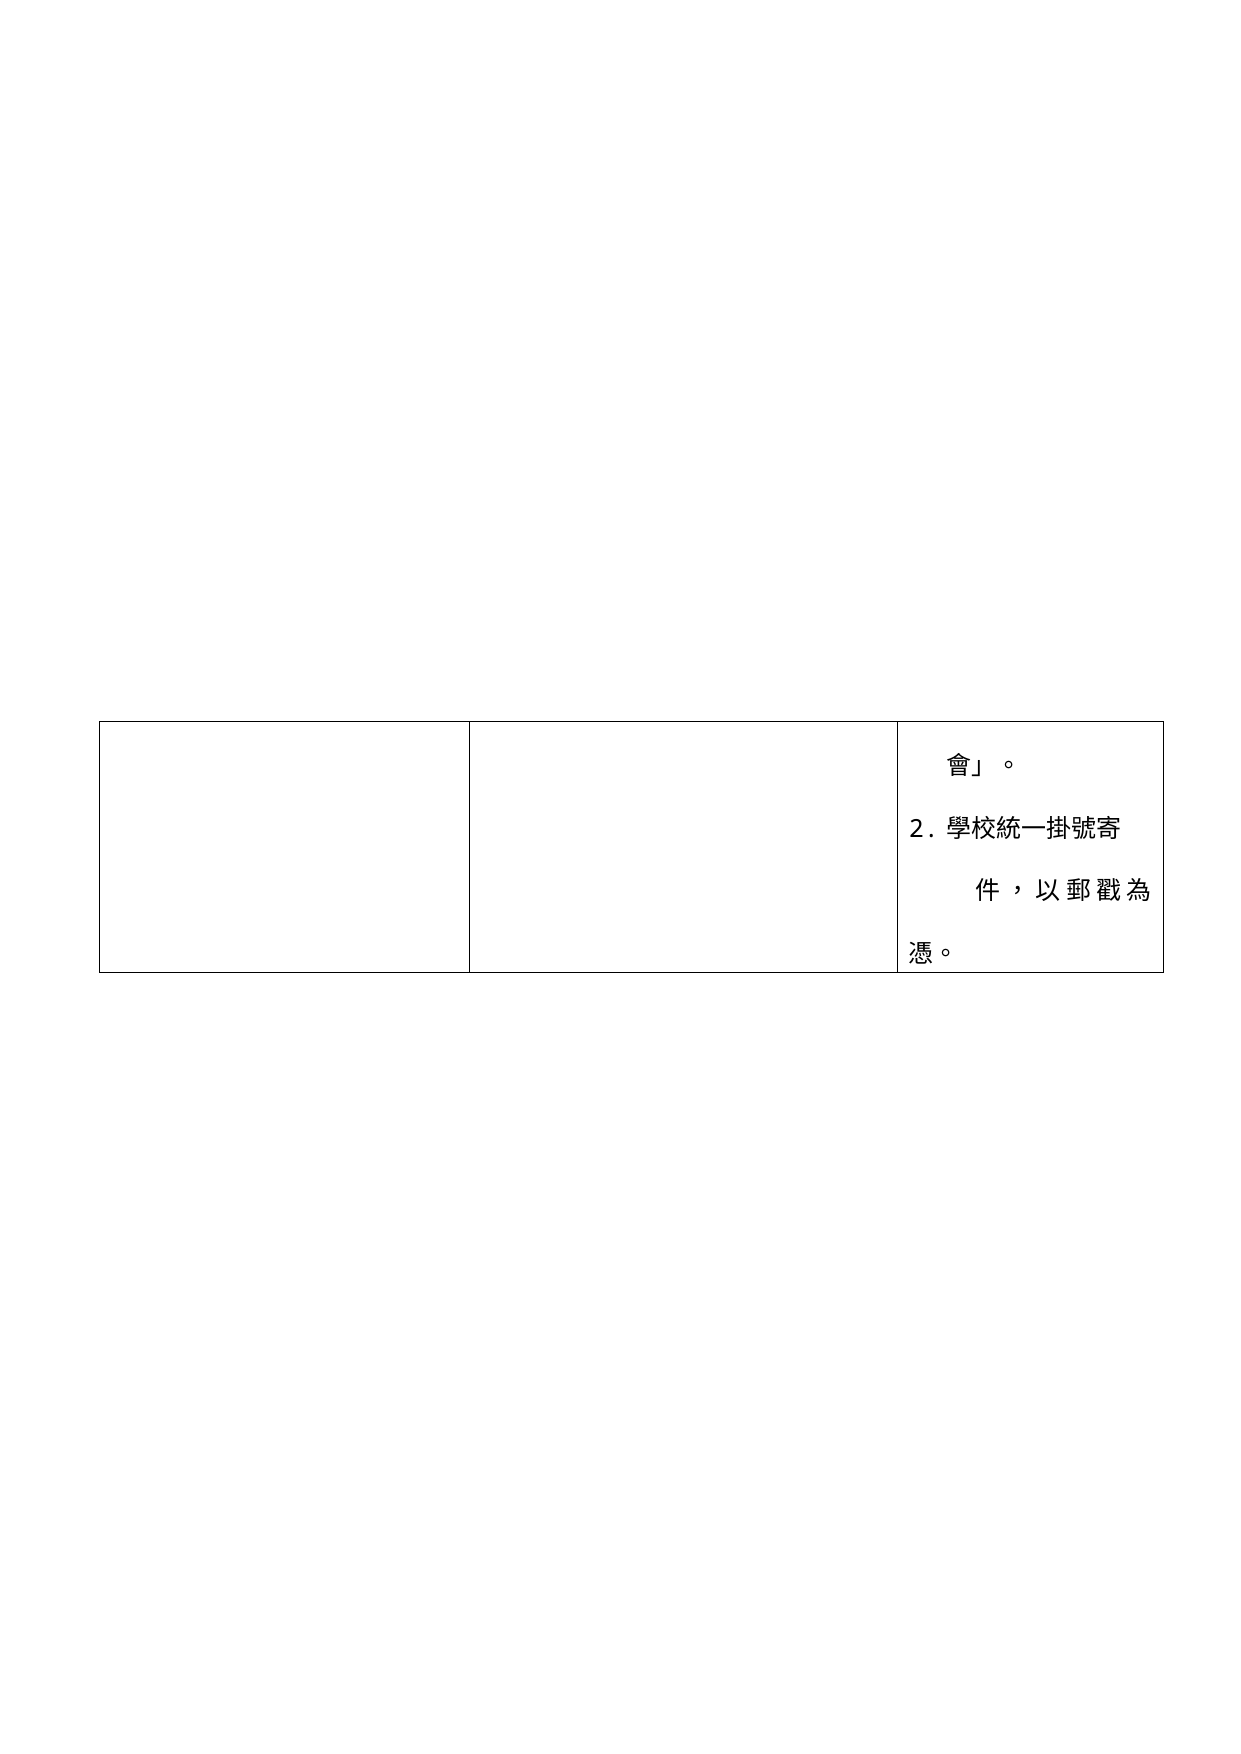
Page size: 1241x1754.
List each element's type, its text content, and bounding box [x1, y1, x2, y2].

table_cell 團體項目大專組請 逕行寄件至「全國學生音樂比賽委員會」。 學校統一掛號寄 件，以郵戳為憑。 [898, 722, 1163, 972]
table_cell [470, 722, 897, 972]
table_cell [100, 722, 469, 972]
